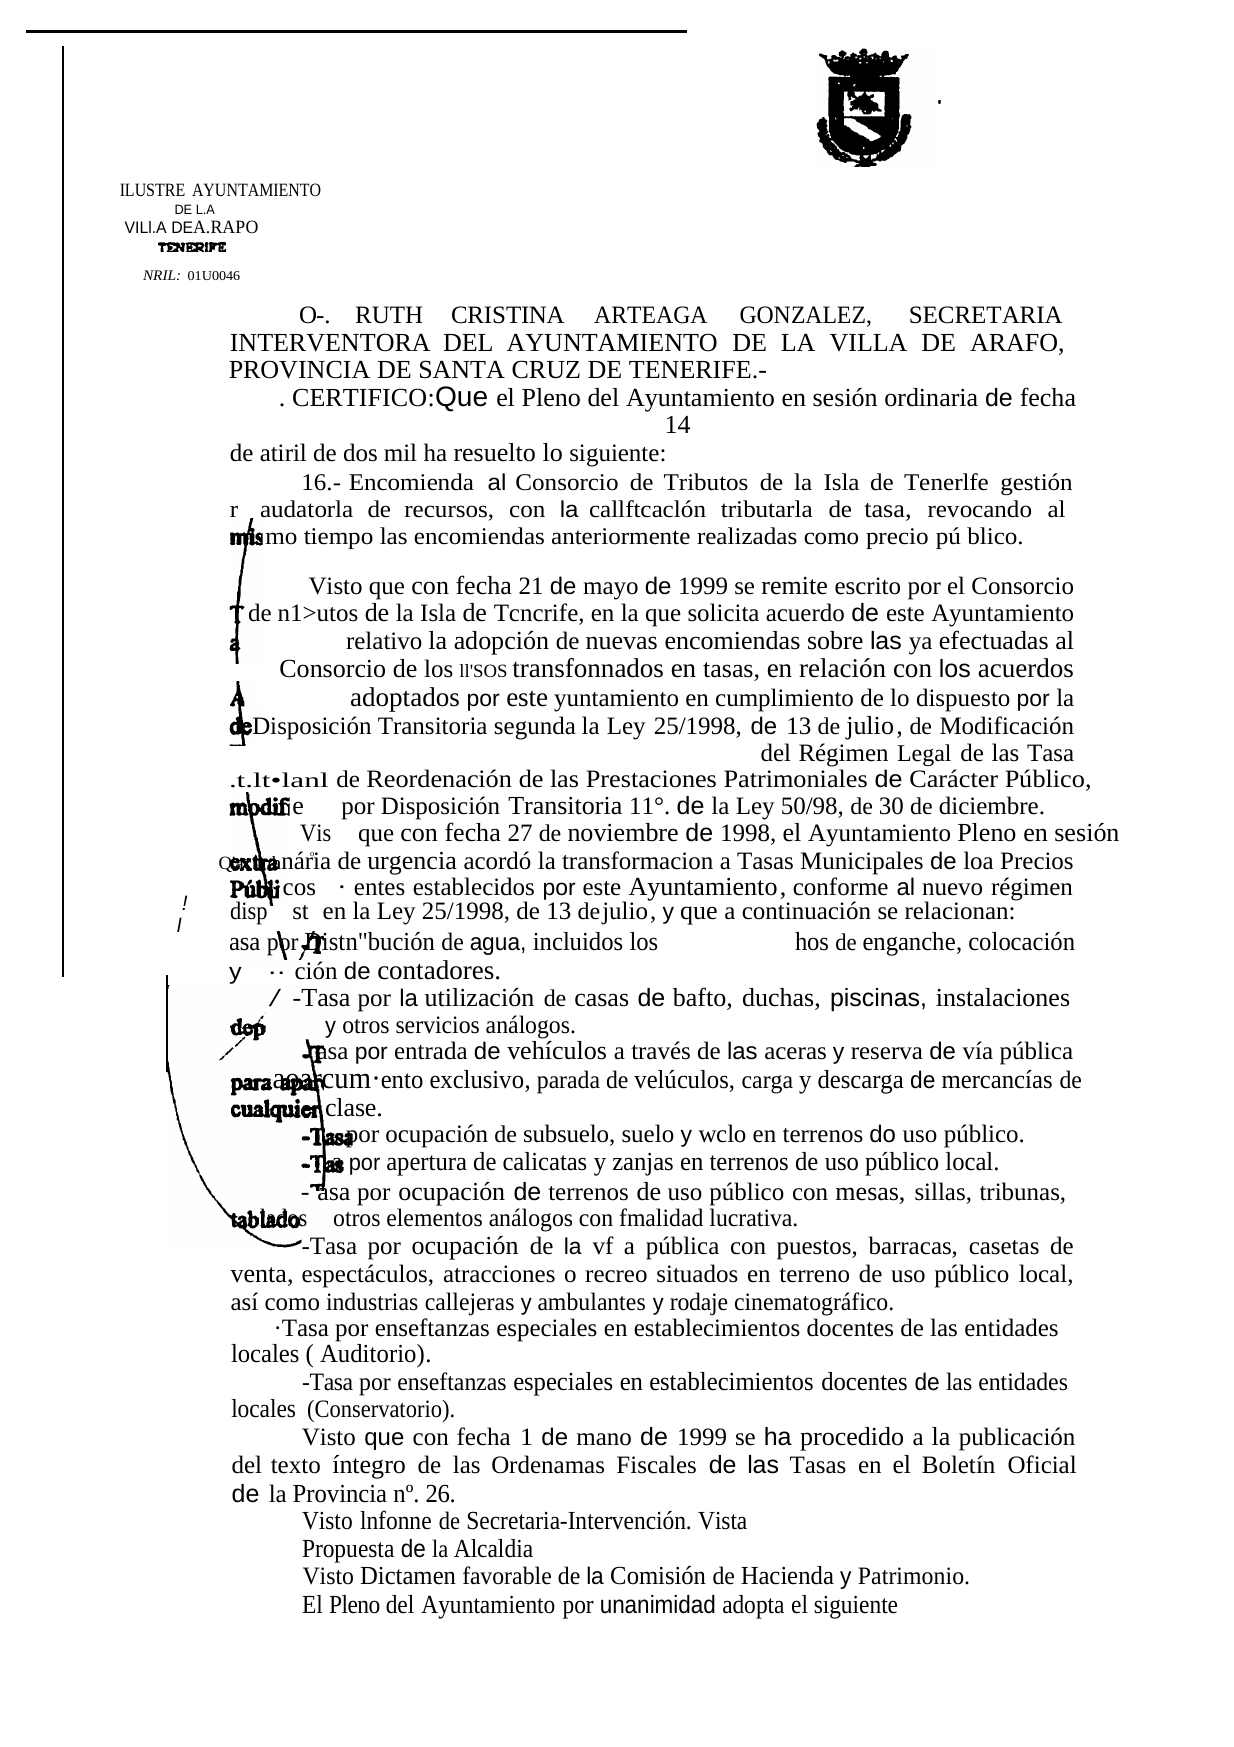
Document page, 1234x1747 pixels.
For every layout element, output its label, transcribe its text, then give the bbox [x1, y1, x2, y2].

text . CERTIFICO:Que el Pleno del Ayuntamiento en sesión ordinaria de fecha 14 [267, 384, 1088, 439]
subtitle clase. [354, 1094, 585, 1122]
text Visto que con fecha 21 de mayo de 1999 se remite escrito por el Consorcio de n1>utos de la Isla de Tcncrife, en la que solicita acuerdo de este Ayuntamiento relativo la adopción de nuevas encomiendas sobre las ya efectuadas al Consorcio de los ll'SOS transfonnados en tasas, en relación con los acuerdos adoptados por este yuntamiento en cumplimiento de lo dispuesto por la Disposición Transitoria segunda la Ley 25/1998, de 13 de julio, de Modificación del Régimen Legal de las Tasa [243, 572, 1074, 766]
text por ocupación de subsuelo, suelo y wclo en terrenos do uso público. [354, 1122, 1103, 1148]
subtitle Visto lnfonne de Secretaria-Intervención.­ Vista Propuesta de la Alcaldia [302, 1508, 748, 1563]
text VILl.A DEA.RAPO [122, 217, 260, 238]
text Q'ac:mhnária de urgencia acordó la transformacion a Tasas Municipales de loa Precios [64, 847, 229, 875]
text de atiril de dos mil ha resuelto lo siguiente: [229, 439, 1227, 467]
text aoarcum·ento exclusivo, parada de velúculos, carga y descarga de mercancías de [354, 1064, 1087, 1094]
text / -Tasa por la utilización de casas de bafto, duchas, piscinas, instalaciones [354, 985, 1074, 1012]
text ILUSTRE AYUNTAMIENTO [64, 179, 376, 201]
text Visto Dictamen favorable de la Comisión de Hacienda y Patrimonio.­ [302, 1563, 1227, 1590]
text mo tiempo las encomiendas anteriormente realizadas como precio pú blico. [265, 522, 1227, 550]
text - asa por ocupación de terrenos de uso público con mesas, sillas, tribunas, lados otros elementos análogos con fmalidad lucrativa. [354, 1179, 1072, 1232]
text -Tasa por enseftanzas especiales en establecimientos docentes de las entidades [302, 1368, 1227, 1396]
text I asa por Distn"bución de agua, incluidos los hos de enganche, colocación [176, 924, 1227, 957]
text .t.lt•lanl de Reordenación de las Prestaciones Patrimoniales de Carácter Público, [229, 766, 1227, 793]
text Visto que con fecha 1 de mano de 1999 se ha procedido a la publicación del texto íntegro de las Ordenamas Fiscales de las Tasas en el Boletín Oficial de la Provincia nº. 26. [231, 1423, 1076, 1508]
text INTERVENTORA DEL AYUNTAMIENTO DE LA VILLA DE ARAFO, PROVINCIA DE SANTA CRUZ DE TENERIFE.- [228, 329, 1072, 384]
text locales (Conservatorio). [231, 1396, 1227, 1423]
text NRIL: 01U0046 [143, 267, 241, 283]
text Q'ac:mhnária de urgencia acordó la transformacion a Tasas Municipales de loa Precios [291, 847, 1073, 875]
text -Tasa por ocupación de la vf a pública con puestos, barracas, casetas de venta, espectáculos, atracciones o recreo situados en terreno de uso público local, así como industrias callejeras y ambulantes y rodaje cinematográfico. [230, 1232, 1074, 1315]
subtitle locales ( Auditorio). [231, 1341, 1227, 1368]
text 16.- Encomienda al Consorcio de Tributos de la Isla de Tenerlfe gestión r audatorla de recursos, con la callftcaclón tributarla de tasa, revocando al [229, 469, 1073, 522]
text ! disp st en la Ley 25/1998, de 13 dejulio, y que a continuación se relacionan: [182, 900, 1227, 924]
text [25, 179, 62, 201]
text ·Tasa por enseftanzas especiales en establecimientos docentes de las entidades [273, 1315, 1227, 1341]
text ·cos · entes establecidos por este Ayuntamiento, conforme al nuevo régimen [291, 875, 1227, 900]
text asa por entrada de vehículos a través de las aceras y reserva de vía pública [354, 1038, 1073, 1064]
list · y otros servicios análogos. [354, 1012, 1227, 1038]
text y ·· ción de contadores. [229, 957, 1227, 985]
text Vis que con fecha 27 de noviembre de 1998, el Ayuntamiento Pleno en sesión [300, 820, 1227, 847]
subtitle a por apertura de calicatas y zanjas en terrenos de uso público local. [354, 1148, 1074, 1176]
text e por Disposición Transitoria 11°. de la Ley 50/98, de 30 de diciembre. [292, 793, 1227, 820]
text O-. RUTH CRISTINA ARTEAGA GONZALEZ, SECRETARIA­ [299, 300, 1227, 328]
text DE L.A [122, 202, 267, 217]
subtitle clase. [122, 1094, 166, 1122]
text asa por entrada de vehículos a través de las aceras y reserva de vía pública [25, 1038, 166, 1064]
subtitle El Pleno del Ayuntamiento por unanimidad adopta el siguiente [302, 1590, 1227, 1619]
